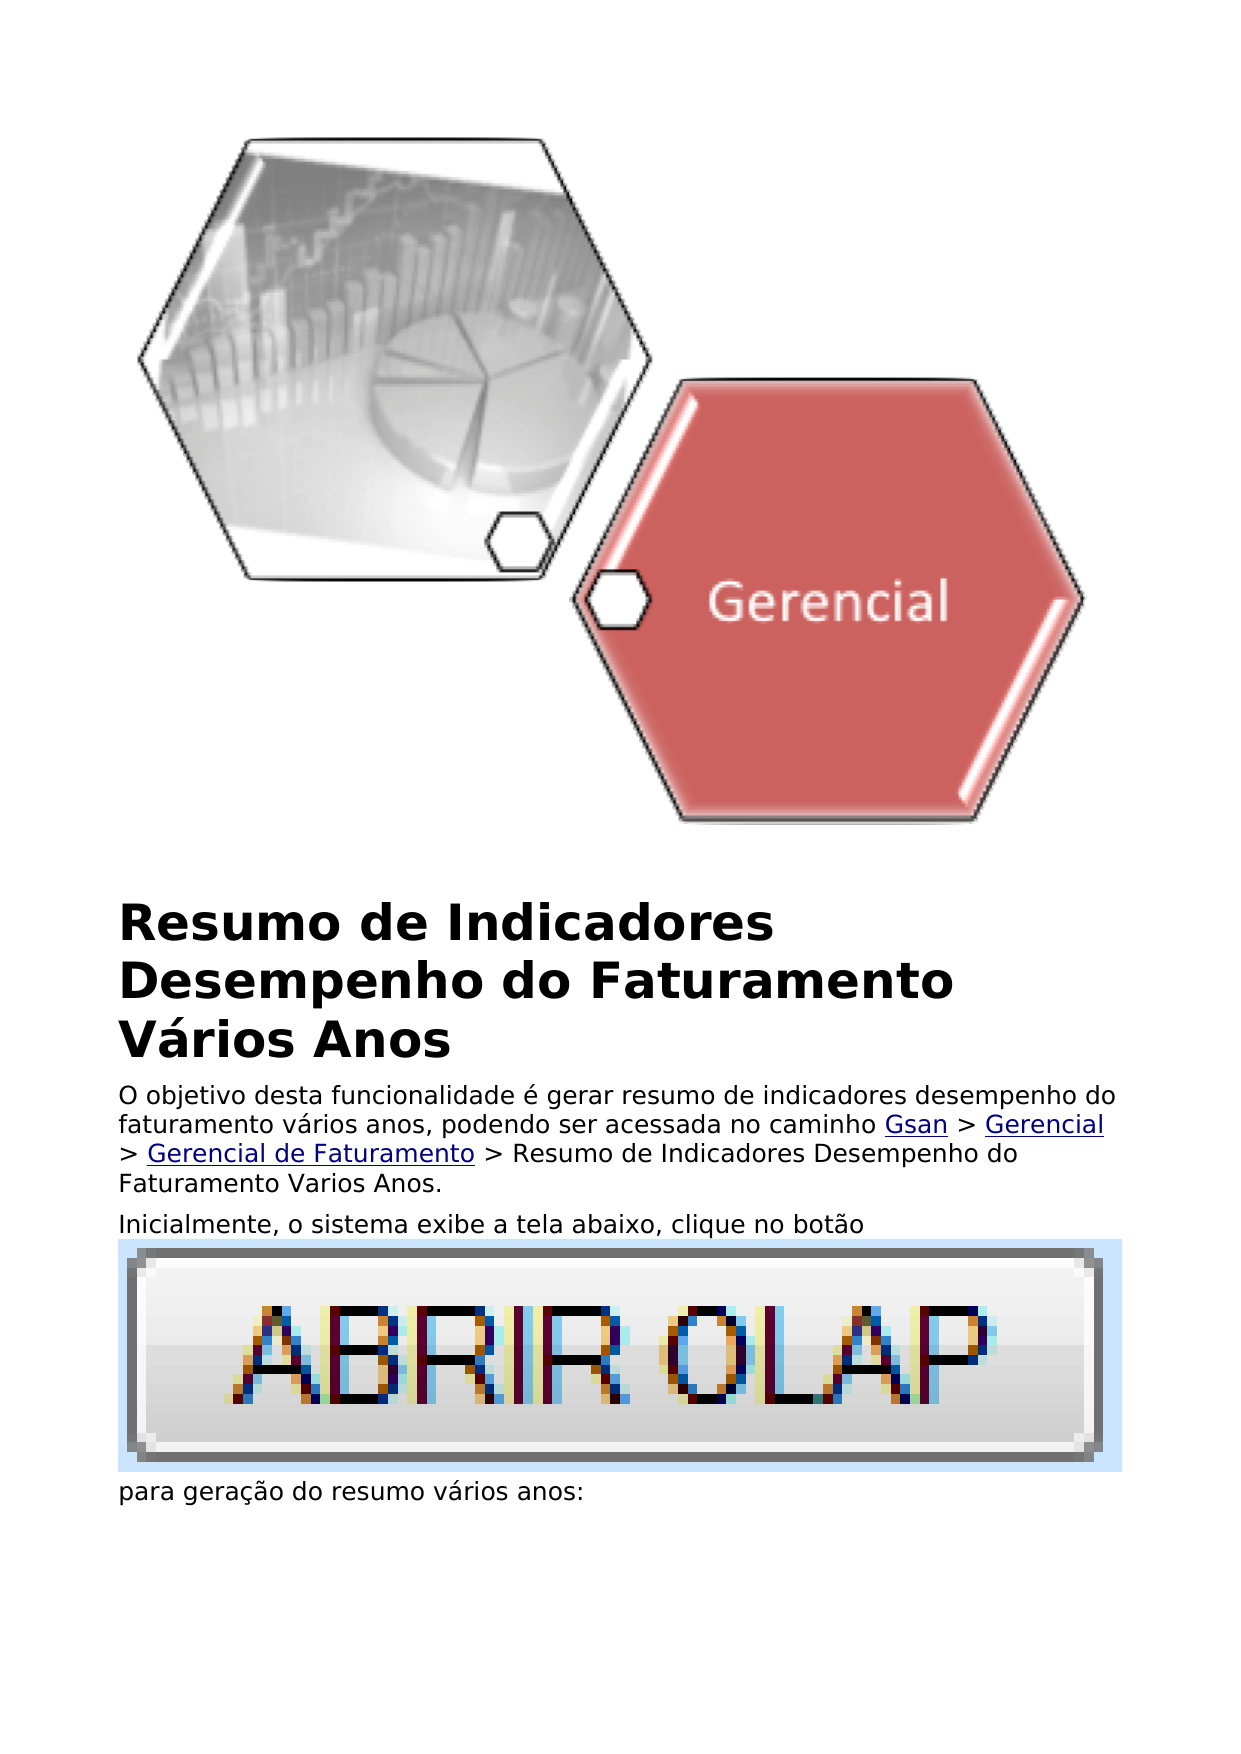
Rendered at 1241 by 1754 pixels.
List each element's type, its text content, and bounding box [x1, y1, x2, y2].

subtitle Resumo de Indicadores Desempenho do Faturamento Vários Anos [118, 894, 1122, 1069]
text Inicialmente, o sistema exibe a tela abaixo, clique no botão [118, 1211, 1122, 1239]
text para geração do resumo vários anos: [118, 1472, 1122, 1506]
text O objetivo desta funcionalidade é gerar resumo de indicadores desempenho do faturamento vários anos, podendo ser acessada no caminho Gsan > Gerencial > Gerencial de Faturamento > Resumo de Indicadores Desempenho do Faturamento Varios Anos. [118, 1081, 1122, 1198]
picture [118, 118, 1123, 828]
picture [118, 1239, 1123, 1472]
